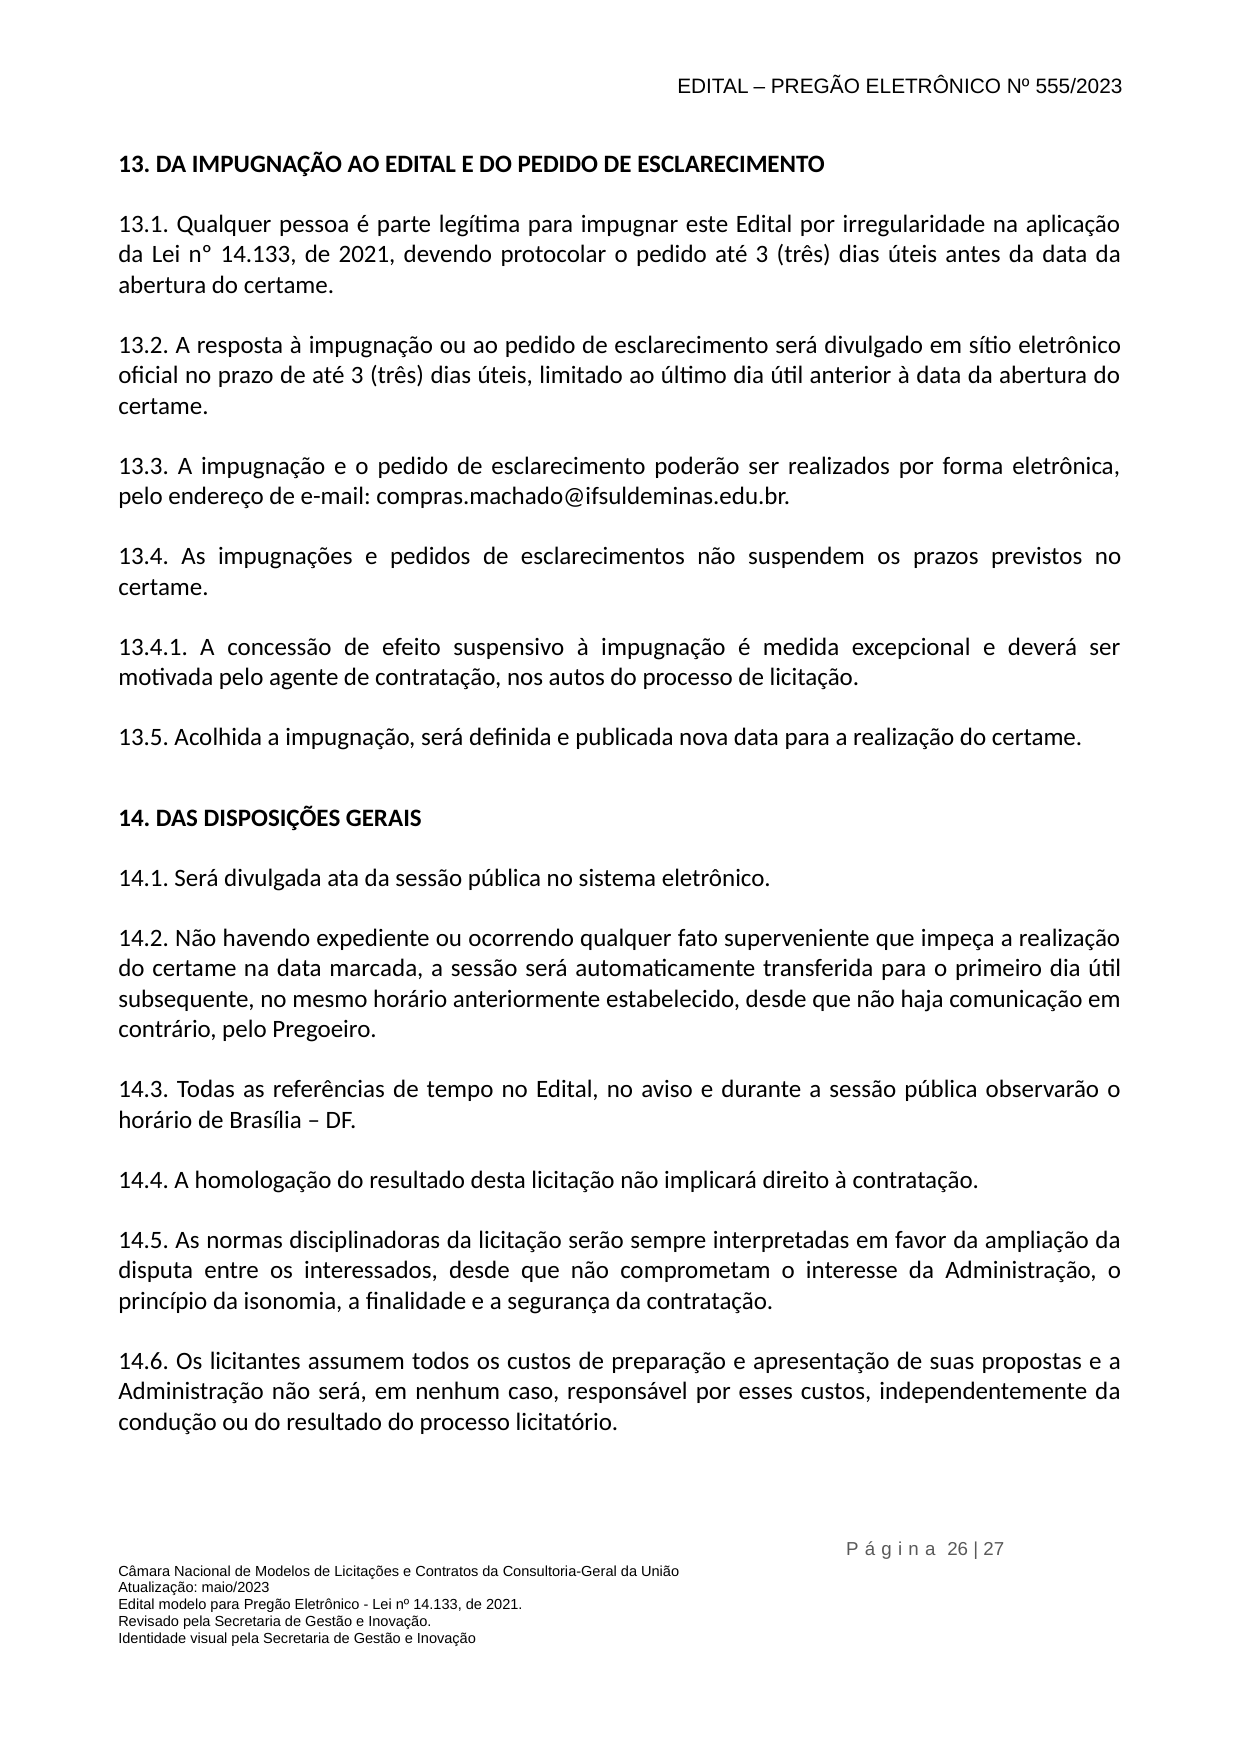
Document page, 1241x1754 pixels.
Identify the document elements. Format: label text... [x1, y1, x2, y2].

text 14.3. Todas as referências de tempo no Edital, no aviso e durante a sessão pública observarão o horário de Brasília – DF. [118, 1073, 1122, 1134]
text 13.2. A resposta à impugnação ou ao pedido de esclarecimento será divulgado em sítio eletrônico oficial no prazo de até 3 (três) dias úteis, limitado ao último dia útil anterior à data da abertura do certame. [118, 329, 1122, 420]
text 13.1. Qualquer pessoa é parte legítima para impugnar este Edital por irregularidade na aplicação da Lei nº 14.133, de 2021, devendo protocolar o pedido até 3 (três) dias úteis antes da data da abertura do certame. [118, 208, 1122, 299]
text 14.2. Não havendo expediente ou ocorrendo qualquer fato superveniente que impeça a realização do certame na data marcada, a sessão será automaticamente transferida para o primeiro dia útil subsequente, no mesmo horário anteriormente estabelecido, desde que não haja comunicação em contrário, pelo Pregoeiro. [118, 922, 1122, 1044]
text 14.4. A homologação do resultado desta licitação não implicará direito à contratação. [118, 1164, 1122, 1194]
text 13.4. As impugnações e pedidos de esclarecimentos não suspendem os prazos previstos no certame. [118, 540, 1122, 601]
text 13.5. Acolhida a impugnação, será definida e publicada nova data para a realização do certame. [118, 721, 1122, 752]
subtitle 14. DAS DISPOSIÇÕES GERAIS [118, 802, 1122, 832]
text 13.3. A impugnação e o pedido de esclarecimento poderão ser realizados por forma eletrônica, pelo endereço de e-mail: compras.machado@ifsuldeminas.edu.br. [118, 450, 1122, 511]
subtitle 13. DA IMPUGNAÇÃO AO EDITAL E DO PEDIDO DE ESCLARECIMENTO [118, 148, 1122, 178]
text 14.5. As normas disciplinadoras da licitação serão sempre interpretadas em favor da ampliação da disputa entre os interessados, desde que não comprometam o interesse da Administração, o princípio da isonomia, a finalidade e a segurança da contratação. [118, 1224, 1122, 1316]
text 13.4.1. A concessão de efeito suspensivo à impugnação é medida excepcional e deverá ser motivada pelo agente de contratação, nos autos do processo de licitação. [118, 631, 1122, 692]
text 14.6. Os licitantes assumem todos os custos de preparação e apresentação de suas propostas e a Administração não será, em nenhum caso, responsável por esses custos, independentemente da condução ou do resultado do processo licitatório. [118, 1345, 1122, 1437]
text 14.1. Será divulgada ata da sessão pública no sistema eletrônico. [118, 862, 1122, 892]
